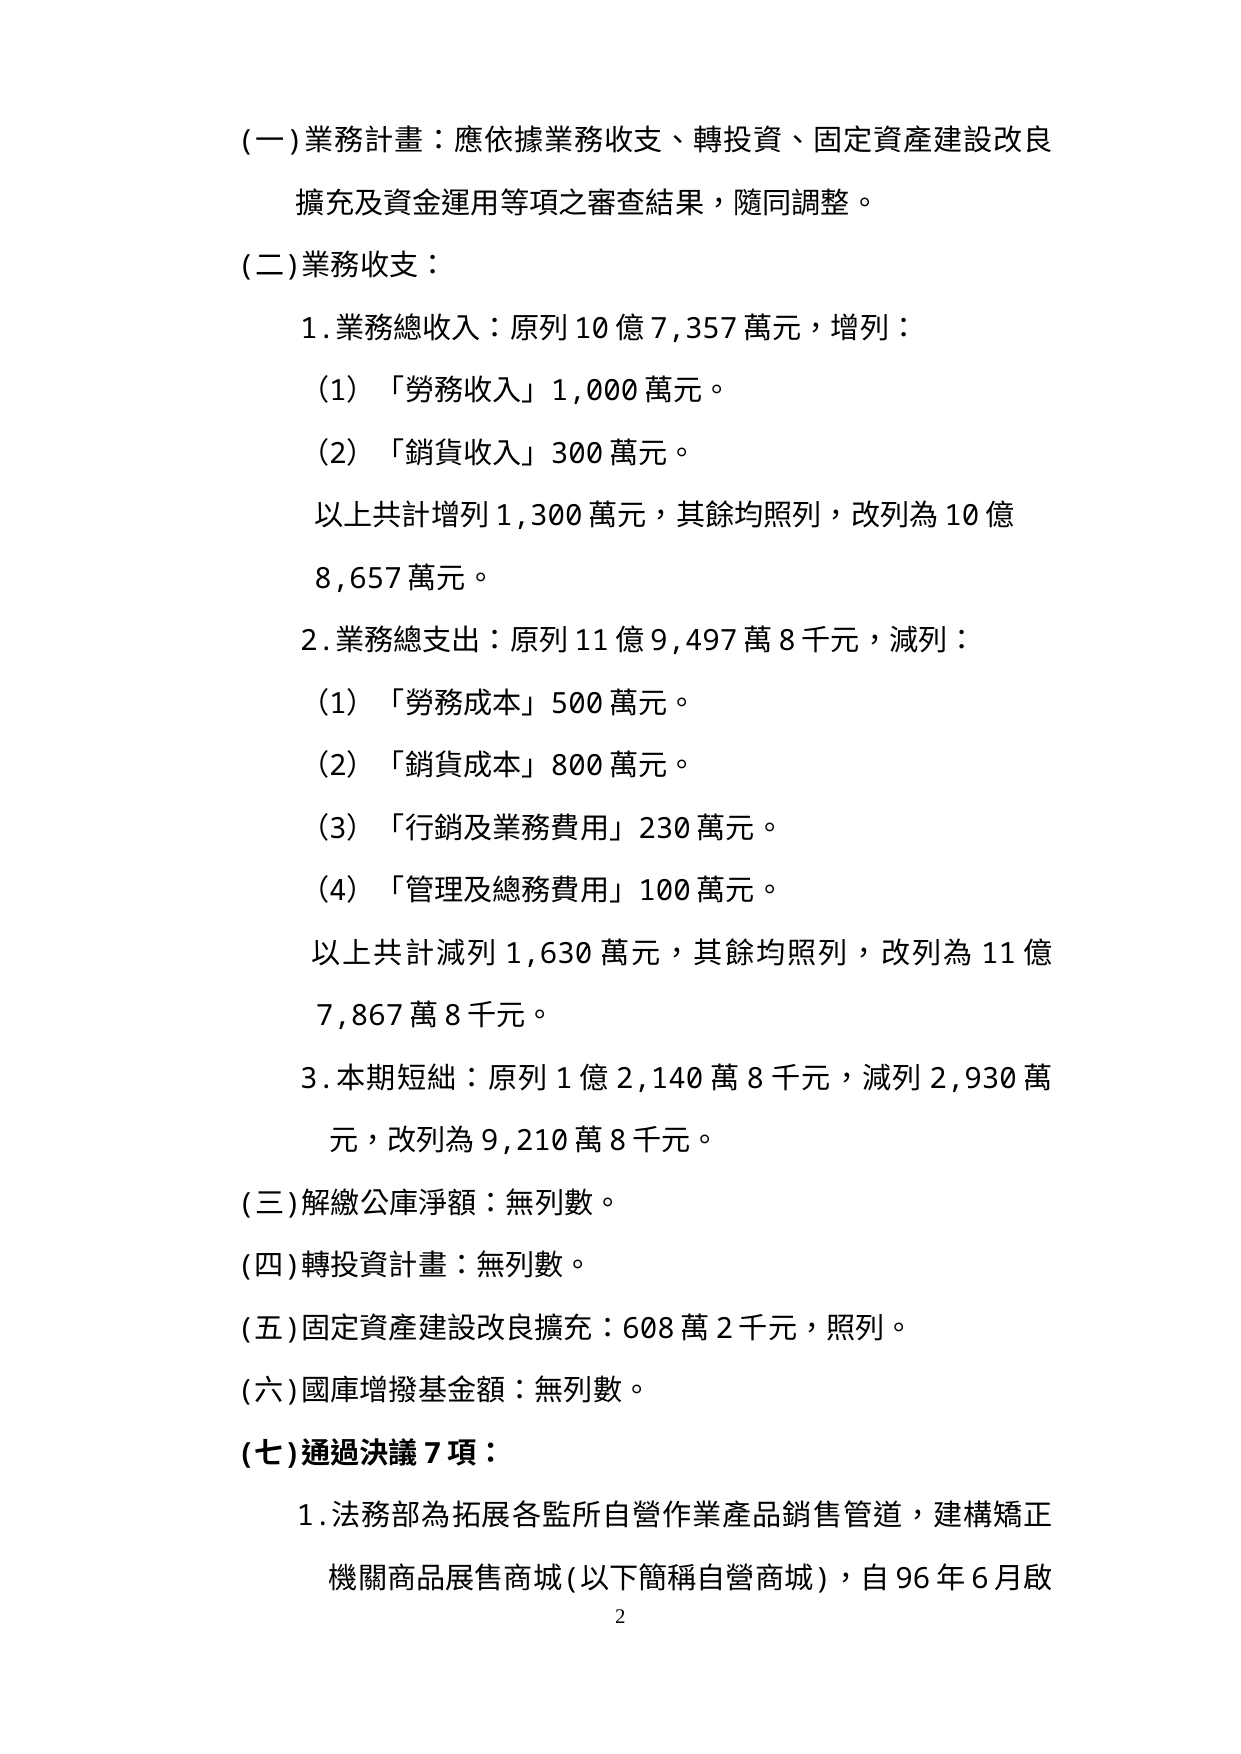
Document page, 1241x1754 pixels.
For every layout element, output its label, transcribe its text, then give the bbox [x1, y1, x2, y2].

text 3.本期短絀：原列1億2,140萬8千元，減列2,930萬元，改列為9,210萬8千元。 [300, 1034, 1053, 1159]
text 2.業務總支出：原列11億9,497萬8千元，減列： [300, 596, 1053, 659]
text （1）「勞務成本」500萬元。 [300, 659, 1053, 721]
text 8,657萬元。 [314, 534, 1053, 596]
text (一)業務計畫：應依據業務收支、轉投資、固定資產建設改良擴充及資金運用等項之審查結果，隨同調整。 [237, 96, 1053, 221]
text 1.業務總收入：原列10億7,357萬元，增列： [300, 284, 1053, 346]
text (五)固定資產建設改良擴充：608萬2千元，照列。 [237, 1284, 1053, 1346]
text 以上共計減列1,630萬元，其餘均照列，改列為11億7,867萬8千元。 [311, 909, 1053, 1034]
text (四)轉投資計畫：無列數。 [237, 1221, 1053, 1284]
text (六)國庫增撥基金額：無列數。 [237, 1346, 1053, 1409]
text （2）「銷貨成本」800萬元。 [300, 721, 1053, 784]
text （2）「銷貨收入」300萬元。 [300, 409, 1053, 471]
text （4）「管理及總務費用」100萬元。 [300, 846, 1053, 909]
text (七)通過決議7項： [237, 1409, 1053, 1471]
text (二)業務收支： [237, 221, 1053, 284]
list 法務部為拓展各監所自營作業產品銷售管道，建構矯正機關商品展售商城(以下簡稱自營商城)，自96年6月啟用自營商城網站，期藉由網路聯合展售方式，整合各矯正機關之自營作業產品資訊，便於消費者於網站上瀏覽訂購，由該網站擴大自營作業產品行銷管道，增加產品曝光度與知名度，提升自營作業成效。該商城原已規劃轉帳匯款、貨到付款、貨到付運費及自行取貨等付款方式，又為配合行政院114年行動支付普及化方案，於108年9月底完成全國各矯正機關自營商品導入行動支付app「臺灣pay」，並於自營商城增加線上支付功能。依立法院預算中心預算評估報告指出，自營商城會員人數雖呈增加，卻未帶動有效訂單數量之成長，多數會員對於自營商城之商品缺乏購買意願，自營商城之網路訂單金額占外部供銷金額之比率仍低於一成，爰建議法務部督促矯正署各矯正機關加強相關推廣行銷措施，積極開發潛在會員客戶，並加強宣傳支付便利性及增加各類產品能見度，以提升銷售成效。並於3個月內向立法院司法及法制委員會提出書面報告。 [296, 1471, 1053, 1596]
text （1）「勞務收入」1,000萬元。 [300, 346, 1053, 409]
text 以上共計增列1,300萬元，其餘均照列，改列為10億 [314, 471, 1053, 534]
text (三)解繳公庫淨額：無列數。 [237, 1159, 1053, 1221]
text （3）「行銷及業務費用」230萬元。 [300, 784, 1053, 846]
